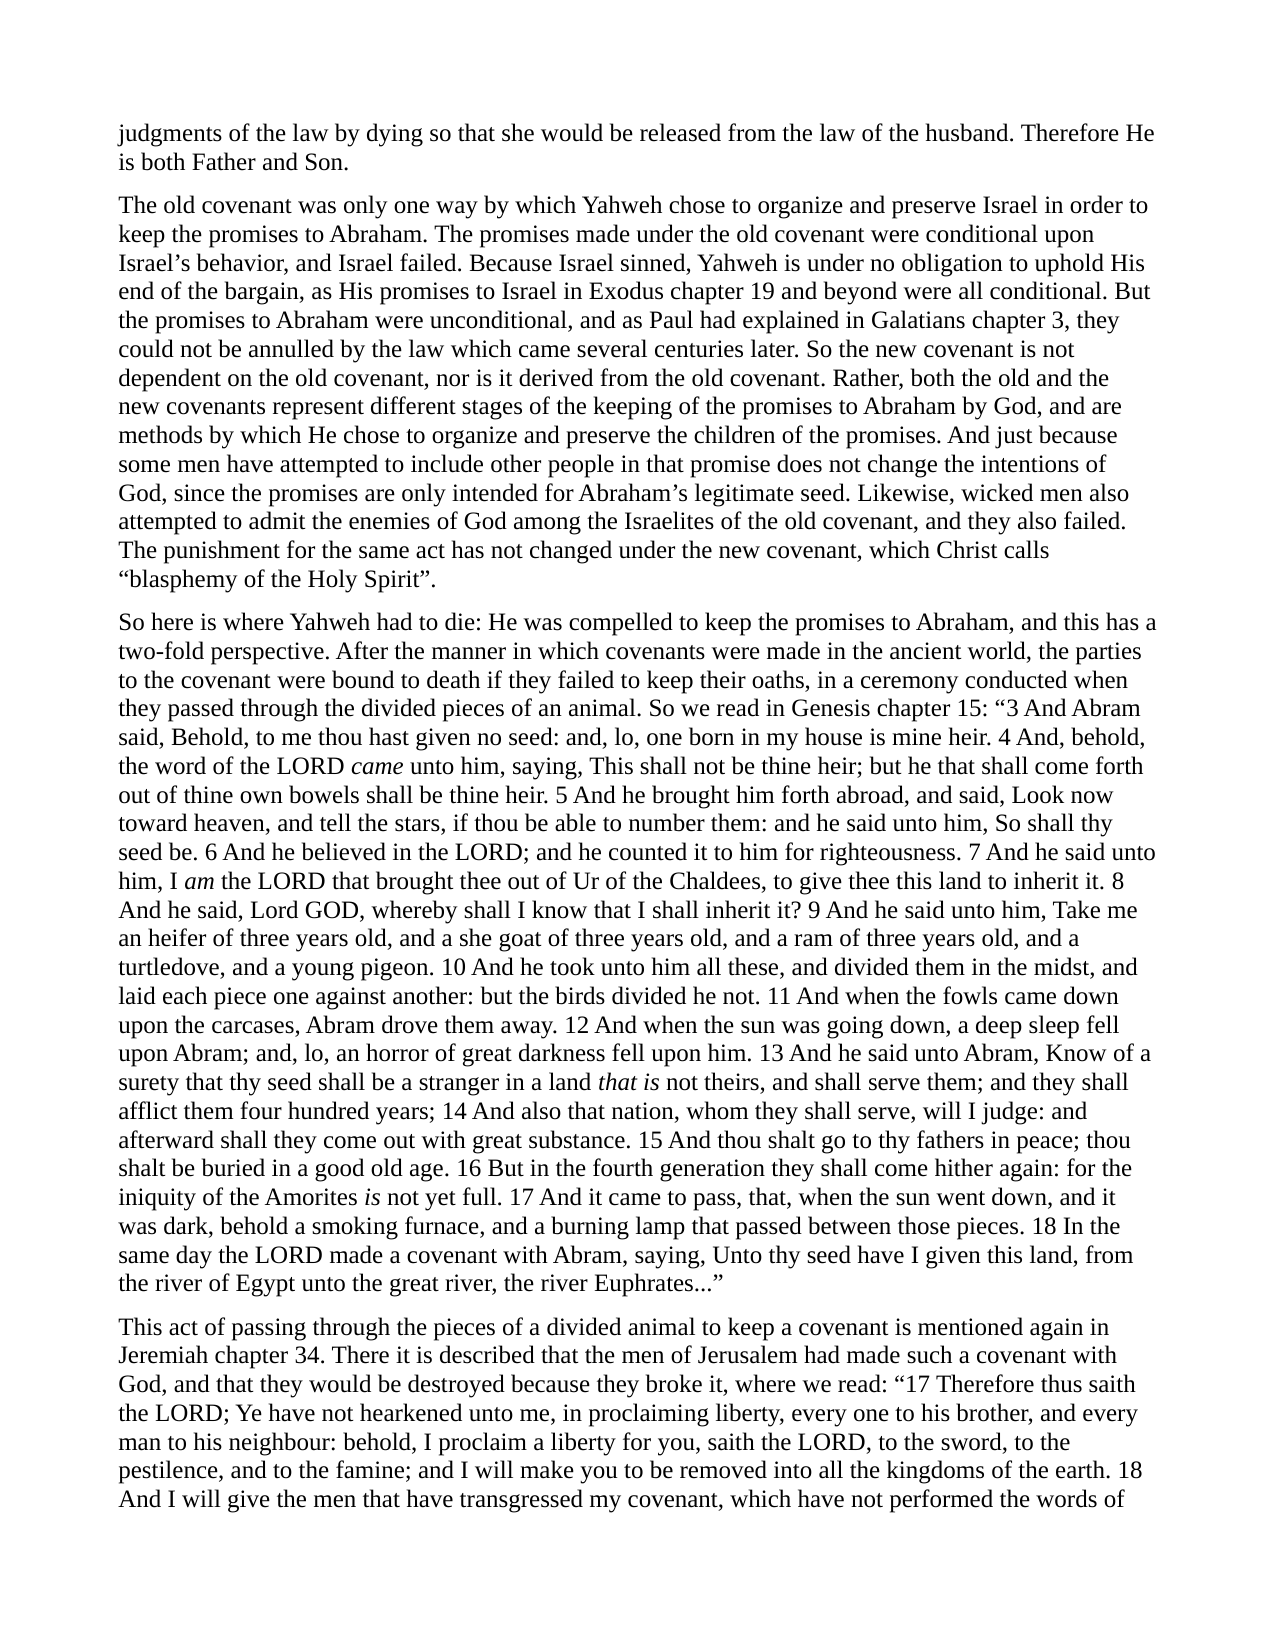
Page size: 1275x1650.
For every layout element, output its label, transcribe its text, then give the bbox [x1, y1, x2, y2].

text The old covenant was only one way by which Yahweh chose to organize and preserve Israel in order to keep the promises to Abraham. The promises made under the old covenant were conditional upon Israel’s behavior, and Israel failed. Because Israel sinned, Yahweh is under no obligation to uphold His end of the bargain, as His promises to Israel in Exodus chapter 19 and beyond were all conditional. But the promises to Abraham were unconditional, and as Paul had explained in Galatians chapter 3, they could not be annulled by the law which came several centuries later. So the new covenant is not dependent on the old covenant, nor is it derived from the old covenant. Rather, both the old and the new covenants represent different stages of the keeping of the promises to Abraham by God, and are methods by which He chose to organize and preserve the children of the promises. And just because some men have attempted to include other people in that promise does not change the intentions of God, since the promises are only intended for Abraham’s legitimate seed. Likewise, wicked men also attempted to admit the enemies of God among the Israelites of the old covenant, and they also failed. The punishment for the same act has not changed under the new covenant, which Christ calls “blasphemy of the Holy Spirit”. [118, 190, 1157, 593]
text judgments of the law by dying so that she would be released from the law of the husband. Therefore He is both Father and Son. [118, 118, 1157, 176]
text This act of passing through the pieces of a divided animal to keep a covenant is mentioned again in Jeremiah chapter 34. There it is described that the men of Jerusalem had made such a covenant with God, and that they would be destroyed because they broke it, where we read: “17 Therefore thus saith the LORD; Ye have not hearkened unto me, in proclaiming liberty, every one to his brother, and every man to his neighbour: behold, I proclaim a liberty for you, saith the LORD, to the sword, to the pestilence, and to the famine; and I will make you to be removed into all the kingdoms of the earth. 18 And I will give the men that have transgressed my covenant, which have not performed the words of [118, 1312, 1157, 1513]
text So here is where Yahweh had to die: He was compelled to keep the promises to Abraham, and this has a two-fold perspective. After the manner in which covenants were made in the ancient world, the parties to the covenant were bound to death if they failed to keep their oaths, in a ceremony conducted when they passed through the divided pieces of an animal. So we read in Genesis chapter 15: “3 And Abram said, Behold, to me thou hast given no seed: and, lo, one born in my house is mine heir. 4 And, behold, the word of the LORD came unto him, saying, This shall not be thine heir; but he that shall come forth out of thine own bowels shall be thine heir. 5 And he brought him forth abroad, and said, Look now toward heaven, and tell the stars, if thou be able to number them: and he said unto him, So shall thy seed be. 6 And he believed in the LORD; and he counted it to him for righteousness. 7 And he said unto him, I am the LORD that brought thee out of Ur of the Chaldees, to give thee this land to inherit it. 8 And he said, Lord GOD, whereby shall I know that I shall inherit it? 9 And he said unto him, Take me an heifer of three years old, and a she goat of three years old, and a ram of three years old, and a turtledove, and a young pigeon. 10 And he took unto him all these, and divided them in the midst, and laid each piece one against another: but the birds divided he not. 11 And when the fowls came down upon the carcases, Abram drove them away. 12 And when the sun was going down, a deep sleep fell upon Abram; and, lo, an horror of great darkness fell upon him. 13 And he said unto Abram, Know of a surety that thy seed shall be a stranger in a land that is not theirs, and shall serve them; and they shall afflict them four hundred years; 14 And also that nation, whom they shall serve, will I judge: and afterward shall they come out with great substance. 15 And thou shalt go to thy fathers in peace; thou shalt be buried in a good old age. 16 But in the fourth generation they shall come hither again: for the iniquity of the Amorites is not yet full. 17 And it came to pass, that, when the sun went down, and it was dark, behold a smoking furnace, and a burning lamp that passed between those pieces. 18 In the same day the LORD made a covenant with Abram, saying, Unto thy seed have I given this land, from the river of Egypt unto the great river, the river Euphrates...” [118, 607, 1157, 1297]
